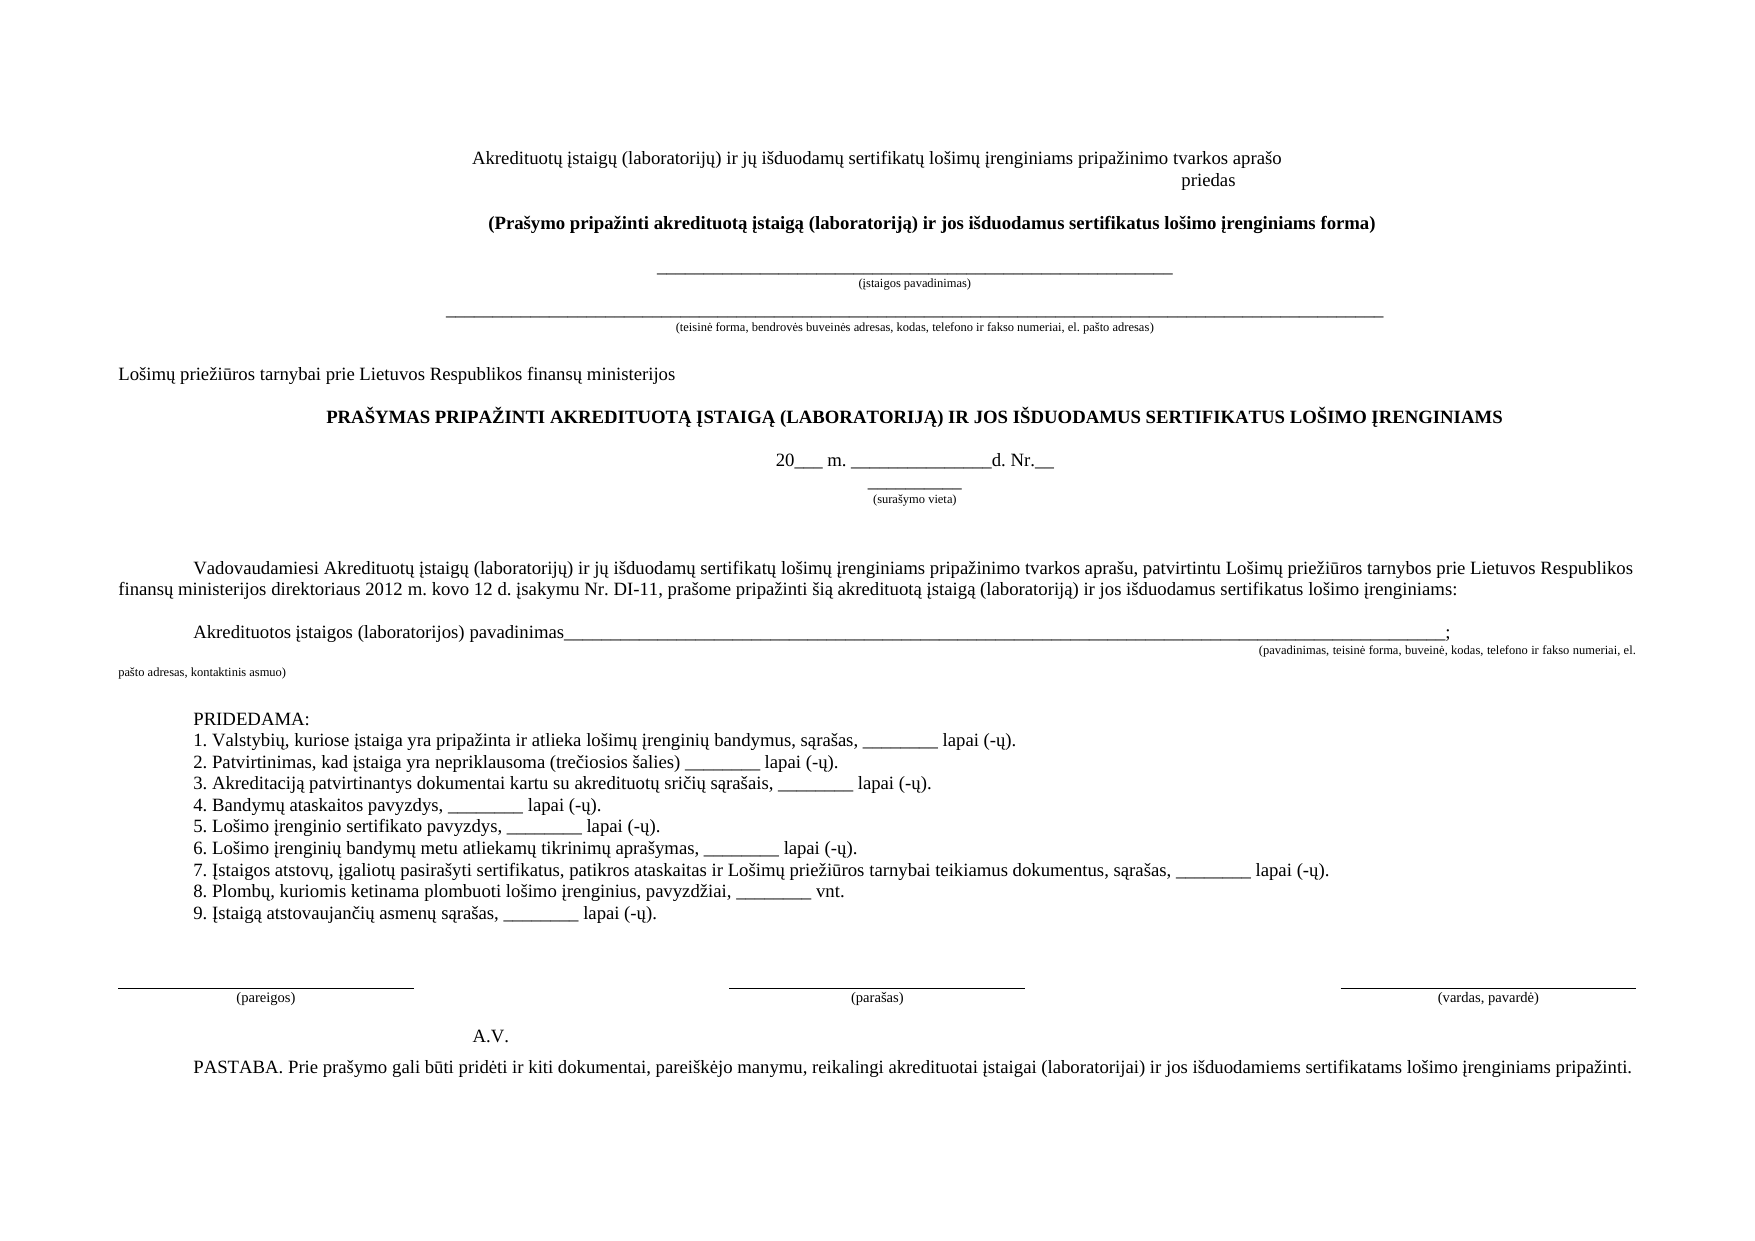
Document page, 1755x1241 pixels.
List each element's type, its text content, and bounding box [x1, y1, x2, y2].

text 5. Lošimo įrenginio sertifikato pavyzdys, ________ lapai (-ų). [118, 815, 1636, 837]
text 9. Įstaigą atstovaujančių asmenų sąrašas, ________ lapai (-ų). [118, 902, 1636, 923]
table_header (parašas) [729, 989, 1025, 1015]
text priedas [1181, 168, 1636, 190]
table_header [1025, 988, 1341, 1015]
text (surašymo vieta) [118, 492, 1636, 513]
text 7. Įstaigos atstovų, įgaliotų pasirašyti sertifikatus, patikros ataskaitas ir Lošimų priežiūros tarnybai teikiamus dokumentus, sąrašas, ________ lapai (-ų). [118, 858, 1636, 880]
text 4. Bandymų ataskaitos pavyzdys, ________ lapai (-ų). [118, 794, 1636, 815]
table_header (vardas, pavardė) [1341, 989, 1636, 1015]
text _______________________________________________________ [118, 255, 1636, 276]
text PRAŠYMAS PRIPAŽINTI AKREDITUOTĄ ĮSTAIGĄ (LABORATORIJĄ) IR JOS IŠDUODAMUS SERTIFIKATUS LOŠIMO ĮRENGINIAMS [118, 406, 1636, 427]
text 3. Akreditaciją patvirtinantys dokumentai kartu su akredituotų sričių sąrašais, ________ lapai (-ų). [118, 772, 1636, 794]
text (pavadinimas, teisinė forma, buveinė, kodas, telefono ir fakso numeriai, el. pašto adresas, kontaktinis asmuo) [118, 643, 1636, 686]
text ____________________________________________________________________________________________________ [118, 298, 1636, 319]
text 8. Plombų, kuriomis ketinama plombuoti lošimo įrenginius, pavyzdžiai, ________ vnt. [118, 880, 1636, 902]
text __________ [118, 470, 1636, 492]
text Vadovaudamiesi Akredituotų įstaigų (laboratorijų) ir jų išduodamų sertifikatų lošimų įrenginiams pripažinimo tvarkos aprašu, patvirtintu Lošimų priežiūros tarnybos prie Lietuvos Respublikos finansų ministerijos direktoriaus 2012 m. kovo 12 d. įsakymu Nr. DI-11, prašome pripažinti šią akredituotą įstaigą (laboratoriją) ir jos išduodamus sertifikatus lošimo įrenginiams: [118, 557, 1636, 600]
text (teisinė forma, bendrovės buveinės adresas, kodas, telefono ir fakso numeriai, el. pašto adresas) [118, 319, 1636, 341]
text Akredituotų įstaigų (laboratorijų) ir jų išduodamų sertifikatų lošimų įrenginiams pripažinimo tvarkos aprašo [118, 147, 1636, 168]
text PRIDEDAMA: [118, 707, 1636, 729]
table_header [414, 988, 729, 1015]
table_header (pareigos) [118, 989, 413, 1015]
text 1. Valstybių, kuriose įstaiga yra pripažinta ir atlieka lošimų įrenginių bandymus, sąrašas, ________ lapai (-ų). [118, 729, 1636, 751]
text PASTABA. Prie prašymo gali būti pridėti ir kiti dokumentai, pareiškėjo manymu, reikalingi akredituotai įstaigai (laboratorijai) ir jos išduodamiems sertifikatams lošimo įrenginiams pripažinti. [118, 1056, 1636, 1077]
text (Prašymo pripažinti akredituotą įstaigą (laboratoriją) ir jos išduodamus sertifikatus lošimo įrenginiams forma) [118, 212, 1746, 233]
text 20___ m. _______________d. Nr.__ [118, 449, 1636, 470]
text Lošimų priežiūros tarnybai prie Lietuvos Respublikos finansų ministerijos [118, 362, 1746, 384]
text 2. Patvirtinimas, kad įstaiga yra nepriklausoma (trečiosios šalies) ________ lapai (-ų). [118, 751, 1636, 772]
text 6. Lošimo įrenginių bandymų metu atliekamų tikrinimų aprašymas, ________ lapai (-ų). [118, 837, 1636, 858]
text (įstaigos pavadinimas) [118, 276, 1636, 298]
text A.V. [118, 1025, 1636, 1046]
text Akredituotos įstaigos (laboratorijos) pavadinimas______________________________________________________________________________________________; [118, 621, 1636, 643]
